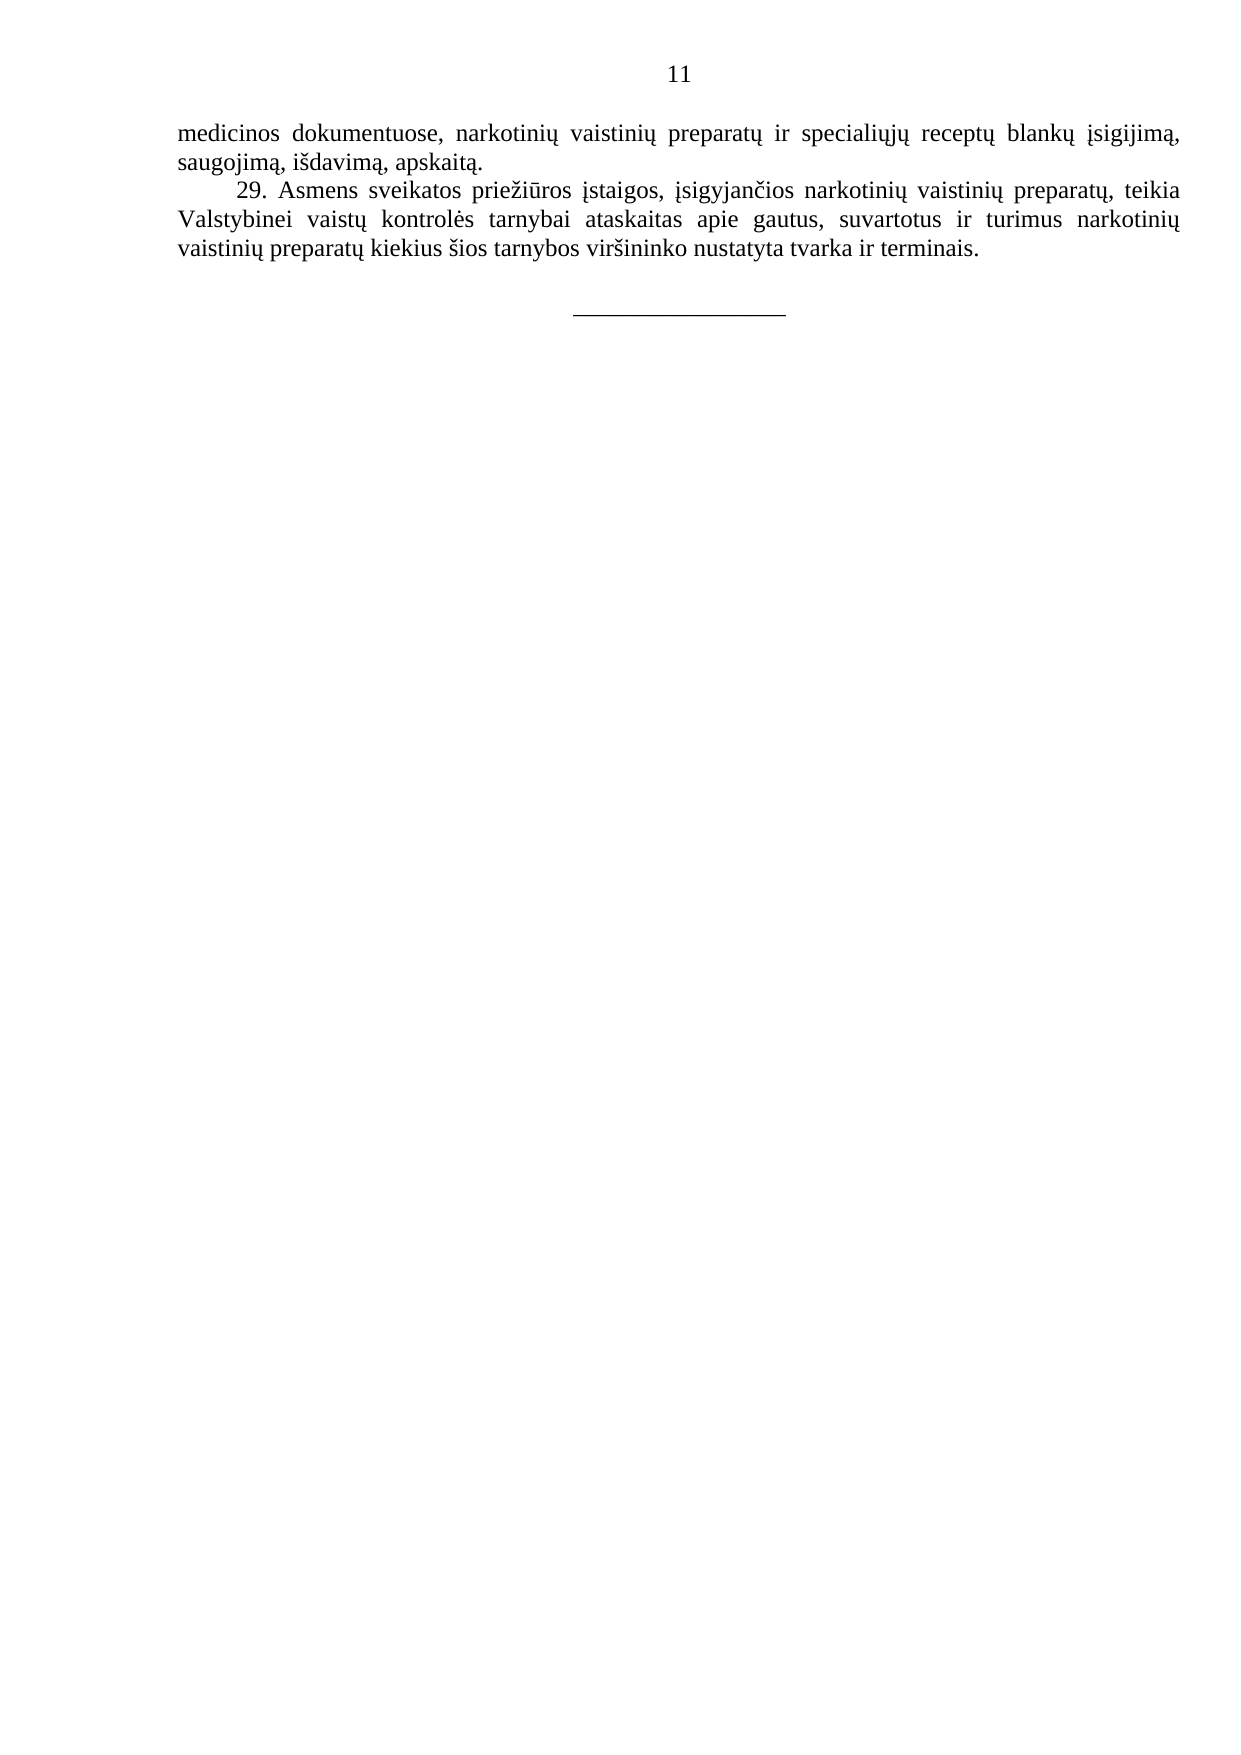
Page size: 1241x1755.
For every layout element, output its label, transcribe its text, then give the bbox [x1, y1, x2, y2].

text _________________ [177, 291, 1181, 319]
text 29. Asmens sveikatos priežiūros įstaigos, įsigyjančios narkotinių vaistinių preparatų, teikia Valstybinei vaistų kontrolės tarnybai ataskaitas apie gautus, suvartotus ir turimus narkotinių vaistinių preparatų kiekius šios tarnybos viršininko nustatyta tvarka ir terminais. [177, 176, 1181, 262]
text medicinos dokumentuose, narkotinių vaistinių preparatų ir specialiųjų receptų blankų įsigijimą, saugojimą, išdavimą, apskaitą. [177, 118, 1181, 176]
